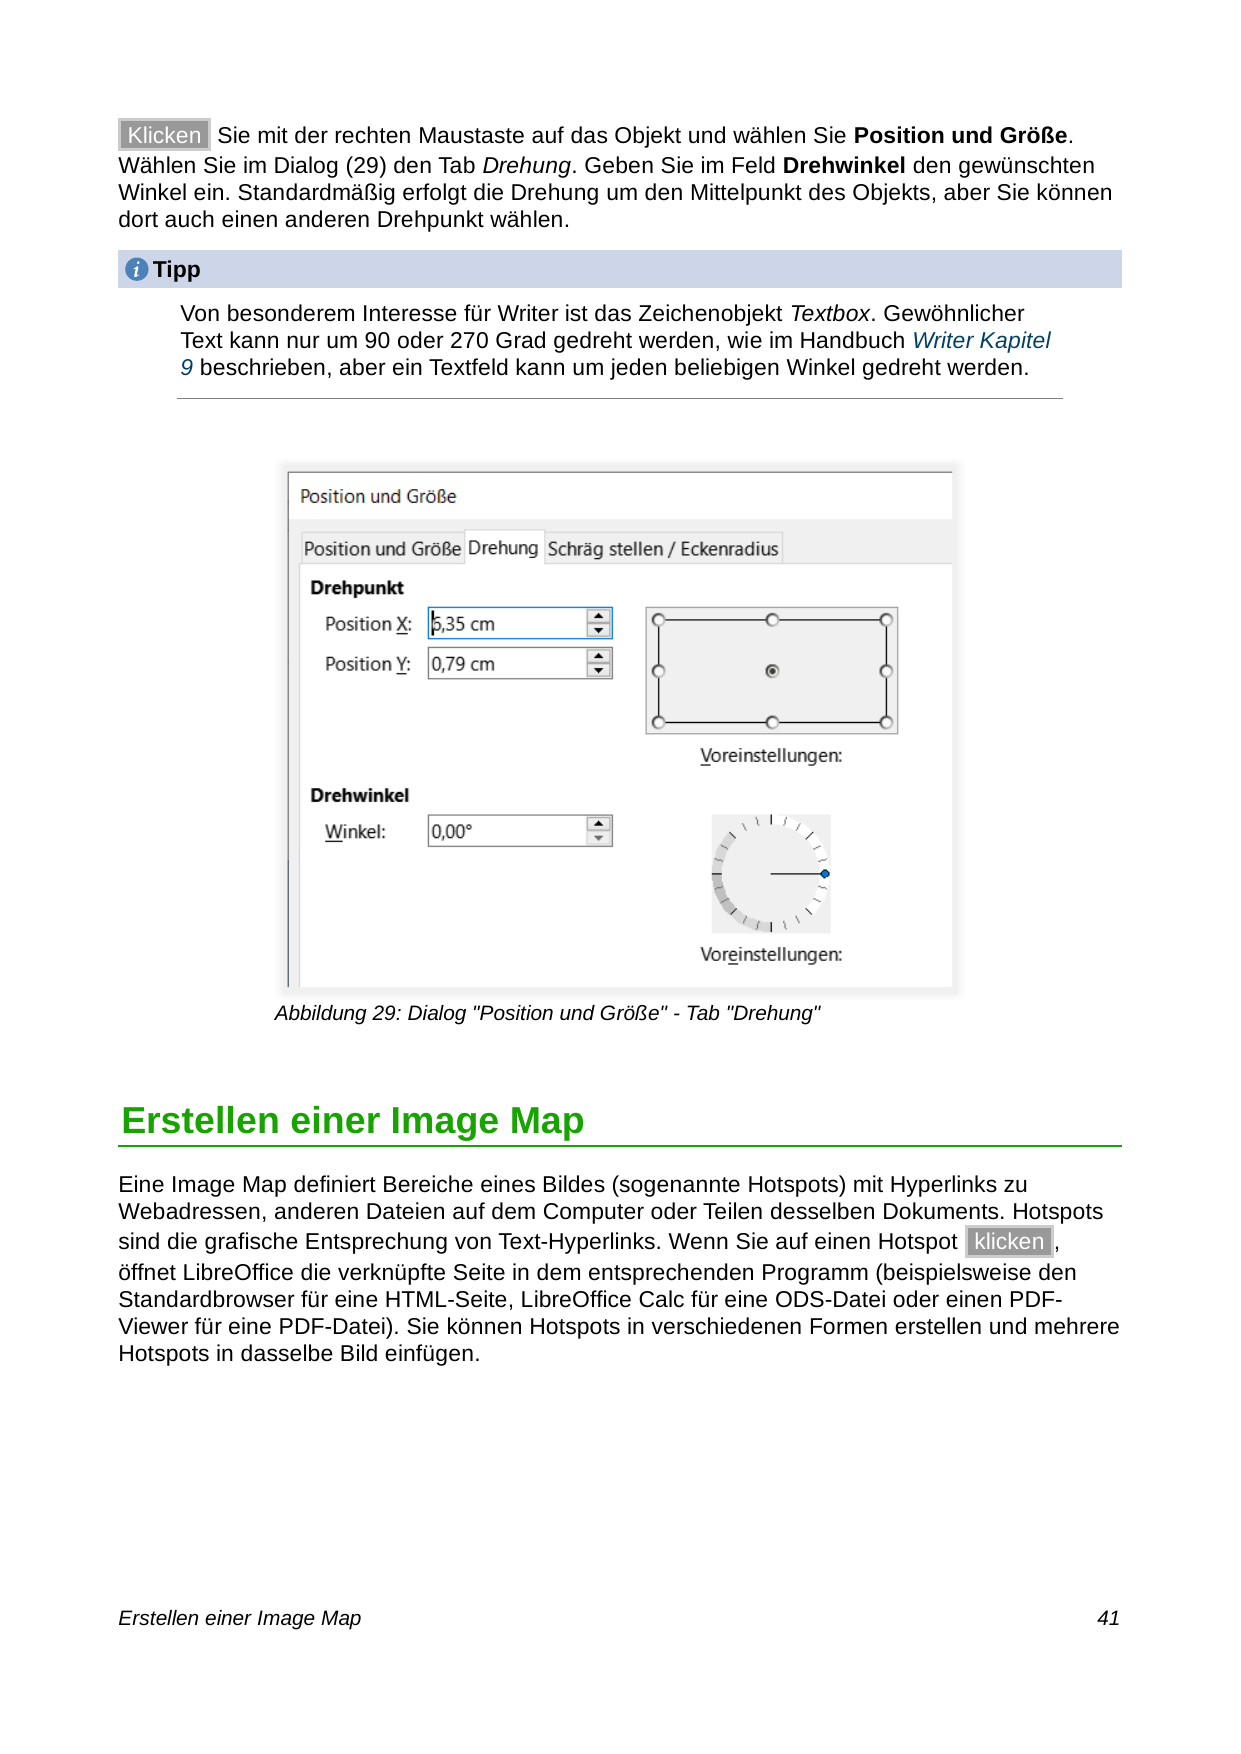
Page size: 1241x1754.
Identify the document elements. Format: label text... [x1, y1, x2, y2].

text Eine Image Map definiert Bereiche eines Bildes (sogenannte Hotspots) mit Hyperlinks zu Webadressen, anderen Dateien auf dem Computer oder Teilen desselben Dokuments. Hotspots sind die grafische Entsprechung von Text-Hyperlinks. Wenn Sie auf einen Hotspot klicken, öffnet LibreOffice die verknüpfte Seite in dem entsprechenden Programm (beispielsweise den Standardbrowser für eine HTML-Seite, LibreOffice Calc für eine ODS-Datei oder einen PDF-Viewer für eine PDF-Datei). Sie können Hotspots in verschiedenen Formen erstellen und mehrere Hotspots in dasselbe Bild einfügen. [118, 1170, 1122, 1366]
picture [274, 458, 966, 1001]
text Klicken Sie mit der rechten Maustaste auf das Objekt und wählen Sie Position und Größe. Wählen Sie im Dialog (Abbildung 29) den Tab Drehung. Geben Sie im Feld Drehwinkel den gewünschten Winkel ein. Standardmäßig erfolgt die Drehung um den Mittelpunkt des Objekts, aber Sie können dort auch einen anderen Drehpunkt wählen. [118, 118, 1122, 233]
subtitle Tipp [118, 250, 1122, 288]
text Abbildung 29: Dialog "Position und Größe" - Tab "Drehung" [274, 1001, 966, 1025]
text Von besonderem Interesse für Writer ist das Zeichenobjekt Textbox. Gewöhnlicher Text kann nur um 90 oder 270 Grad gedreht werden, wie im Handbuch Writer Kapitel 9 beschrieben, aber ein Textfeld kann um jeden beliebigen Winkel gedreht werden. [177, 299, 1063, 398]
subtitle Erstellen einer Image Map [118, 1096, 1122, 1145]
